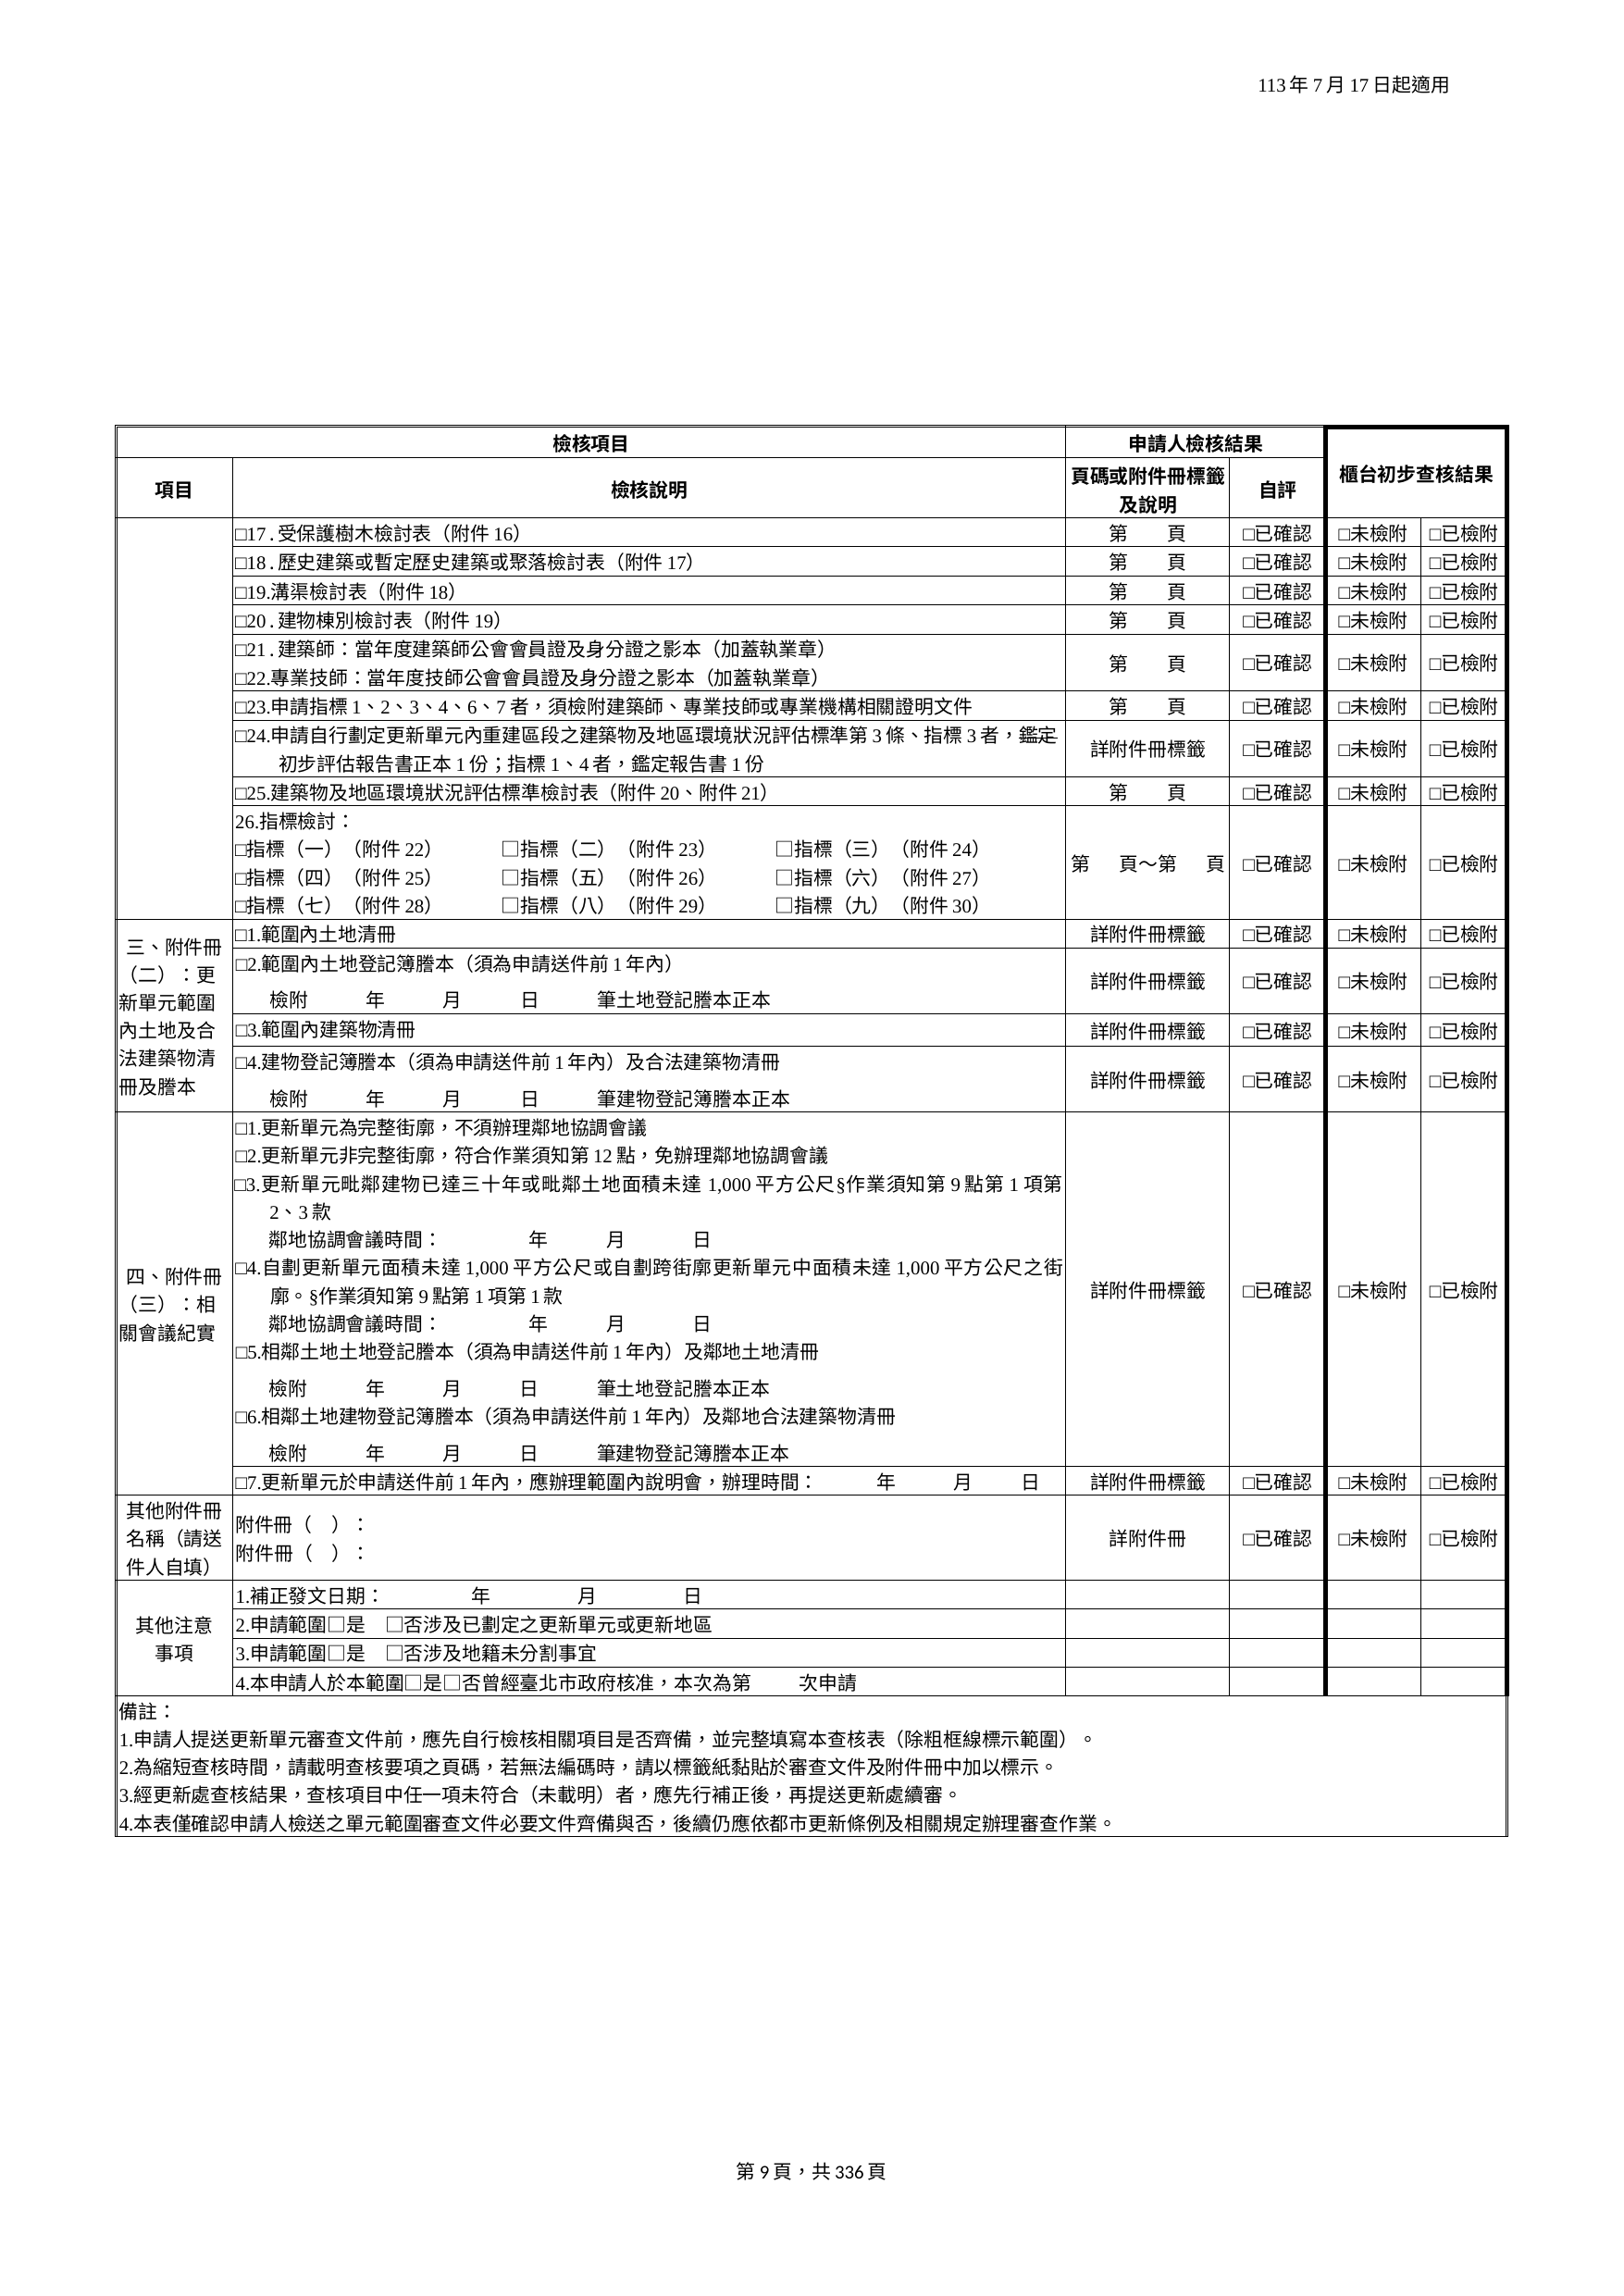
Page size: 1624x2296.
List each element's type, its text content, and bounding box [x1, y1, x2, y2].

table_cell [1421, 1581, 1505, 1608]
table_cell □未檢附 [1328, 577, 1420, 604]
table_cell □已確認 [1230, 1496, 1323, 1580]
table_cell □20.建物棟別檢討表（附件19） [233, 605, 1065, 633]
table_cell 備註： 1.申請人提送更新單元審查文件前，應先自行檢核相關項目是否齊備，並完整填寫本查核表（除粗框線標示範圍）。 2.為縮短查核時間，請載明查核要項之頁碼，若無法編碼時，請以標籤紙黏貼於審查文件及附件冊中加以標示。 3.經更新處查核結果，查核項目中任一項未符合（未載明）者，應先行補正後，再提送更新處續審。 4.本表僅確認申請人檢送之單元範圍審查文件必要文件齊備與否，後續仍應依都市更新條例及相關規定辦理審查作業。 [118, 1696, 1506, 1836]
table_cell [1421, 1609, 1505, 1637]
table_cell □已確認 [1230, 1467, 1323, 1495]
table_cell □已檢附 [1421, 518, 1505, 546]
table_cell 詳附件冊標籤 [1066, 721, 1229, 776]
table_cell 詳附件冊標籤 [1066, 920, 1229, 948]
table_cell □未檢附 [1328, 605, 1420, 633]
table_cell □未檢附 [1328, 949, 1420, 1013]
table_cell □23.申請指標1、2、3、4、6、7者，須檢附建築師、專業技師或專業機構相關證明文件 [233, 691, 1065, 719]
table_cell □已檢附 [1421, 721, 1505, 776]
table_cell □1.範圍內土地清冊 [233, 920, 1065, 948]
table_cell □已確認 [1230, 777, 1323, 805]
table_cell 第 頁 [1066, 635, 1229, 690]
table_cell □已確認 [1230, 547, 1323, 576]
table_cell □已檢附 [1421, 691, 1505, 719]
table_cell □未檢附 [1328, 1014, 1420, 1046]
table_cell □已確認 [1230, 1014, 1323, 1046]
table_cell 詳附件冊標籤 [1066, 1014, 1229, 1046]
table_cell [1328, 1639, 1420, 1667]
table_cell 檢核說明 [233, 458, 1065, 517]
table_cell □已檢附 [1421, 777, 1505, 805]
table_cell 第 頁 [1066, 691, 1229, 719]
table_cell □已檢附 [1421, 1496, 1505, 1580]
table_cell [1328, 1668, 1420, 1695]
table_cell □已確認 [1230, 635, 1323, 690]
table_cell □已檢附 [1421, 577, 1505, 604]
table_cell 頁碼或附件冊標籤及說明 [1066, 458, 1229, 517]
table_cell 詳附件冊標籤 [1066, 949, 1229, 1013]
table_cell 詳附件冊標籤 [1066, 1047, 1229, 1111]
table_cell 其他注意 事項 [118, 1581, 232, 1695]
table_cell □已檢附 [1421, 605, 1505, 633]
table_cell □未檢附 [1328, 721, 1420, 776]
table_cell 26.指標檢討： □指標（一）（附件22） □指標（二）（附件23） □指標（三）（附件24） □指標（四）（附件25） □指標（五）（附件26） □指標（六）（附件27） □指標（七）（附件28） □指標（八）（附件29） □指標（九）（附件30） [233, 806, 1065, 919]
table_cell □未檢附 [1328, 635, 1420, 690]
table_cell □已確認 [1230, 721, 1323, 776]
table_cell [1421, 1639, 1505, 1667]
table_cell □3.範圍內建築物清冊 [233, 1014, 1065, 1046]
table_cell □已確認 [1230, 1047, 1323, 1111]
table_cell □已確認 [1230, 605, 1323, 633]
table_cell □未檢附 [1328, 1496, 1420, 1580]
table_cell 第 頁 [1066, 518, 1229, 546]
table_cell 1.補正發文日期： 年 月 日 [233, 1581, 1065, 1608]
table_cell 2.申請範圍□是 □否涉及已劃定之更新單元或更新地區 [233, 1609, 1065, 1637]
table_cell □未檢附 [1328, 1047, 1420, 1111]
table_cell [1328, 1609, 1420, 1637]
table_cell □未檢附 [1328, 1112, 1420, 1466]
table_cell □未檢附 [1328, 1467, 1420, 1495]
table_cell □已確認 [1230, 577, 1323, 604]
table_cell □21.建築師：當年度建築師公會會員證及身分證之影本（加蓋執業章） □22.專業技師：當年度技師公會會員證及身分證之影本（加蓋執業章） [233, 635, 1065, 690]
table_cell □19.溝渠檢討表（附件18） [233, 577, 1065, 604]
table_cell □已確認 [1230, 518, 1323, 546]
table_cell □7.更新單元於申請送件前1年內，應辦理範圍內說明會，辦理時間： 年 月 日 [233, 1467, 1065, 1495]
table_cell 第 頁 [1066, 577, 1229, 604]
table_cell □已確認 [1230, 1112, 1323, 1466]
table_header 櫃台初步查核結果 [1328, 429, 1505, 517]
table_cell [1066, 1581, 1229, 1608]
table_cell 第 頁 [1066, 777, 1229, 805]
table_cell □已檢附 [1421, 1467, 1505, 1495]
table_cell 其他附件冊名稱（請送件人自填） [118, 1496, 232, 1580]
table_cell □已檢附 [1421, 806, 1505, 919]
table_cell [1066, 1639, 1229, 1667]
table_cell 第 頁 [1066, 605, 1229, 633]
table_cell 4.本申請人於本範圍□是□否曾經臺北市政府核准，本次為第 次申請 [233, 1668, 1065, 1695]
table_cell 3.申請範圍□是 □否涉及地籍未分割事宜 [233, 1639, 1065, 1667]
table_cell □未檢附 [1328, 920, 1420, 948]
table_cell □已確認 [1230, 920, 1323, 948]
table_cell □24.申請自行劃定更新單元內重建區段之建築物及地區環境狀況評估標準第3條、指標3者，鑑定初步評估報告書正本1份；指標1、4者，鑑定報告書1份 [233, 721, 1065, 776]
table_cell □已檢附 [1421, 920, 1505, 948]
table_header 申請人檢核結果 [1066, 428, 1323, 457]
table_cell 自評 [1230, 458, 1323, 517]
table_cell 三、附件冊 （二）：更新單元範圍內土地及合法建築物清冊及謄本 [118, 920, 232, 1111]
table_cell 項目 [118, 458, 232, 517]
table_cell [1328, 1581, 1420, 1608]
table_cell □未檢附 [1328, 547, 1420, 576]
table_cell □25.建築物及地區環境狀況評估標準檢討表（附件20、附件21） [233, 777, 1065, 805]
table_cell [1230, 1609, 1323, 1637]
table_cell □已檢附 [1421, 1014, 1505, 1046]
table_cell 四、附件冊 （三）：相關會議紀實 [118, 1112, 232, 1495]
table_cell 詳附件冊 [1066, 1496, 1229, 1580]
table_cell □已檢附 [1421, 1112, 1505, 1466]
table_cell □已檢附 [1421, 949, 1505, 1013]
table_cell □未檢附 [1328, 806, 1420, 919]
table_cell □未檢附 [1328, 691, 1420, 719]
table_cell 第 頁～第 頁 [1066, 806, 1229, 919]
table_cell 附件冊（ ）： 附件冊（ ）： [233, 1496, 1065, 1580]
table_cell [1230, 1668, 1323, 1695]
table_cell [1066, 1668, 1229, 1695]
table_cell □18.歷史建築或暫定歷史建築或聚落檢討表（附件17） [233, 547, 1065, 576]
table_cell □未檢附 [1328, 777, 1420, 805]
table_cell □已檢附 [1421, 1047, 1505, 1111]
table_cell □4.建物登記簿謄本（須為申請送件前1年內）及合法建築物清冊 檢附 年 月 日 筆建物登記簿謄本正本 [233, 1047, 1065, 1111]
table_cell □2.範圍內土地登記簿謄本（須為申請送件前1年內） 檢附 年 月 日 筆土地登記謄本正本 [233, 949, 1065, 1013]
table_header 檢核項目 [118, 428, 1065, 457]
table_cell [1230, 1639, 1323, 1667]
table_cell 詳附件冊標籤 [1066, 1112, 1229, 1466]
table_cell □已確認 [1230, 691, 1323, 719]
table_cell [1421, 1668, 1505, 1695]
table_cell 第 頁 [1066, 547, 1229, 576]
table_cell □已確認 [1230, 806, 1323, 919]
table_cell □已檢附 [1421, 547, 1505, 576]
table_cell □已檢附 [1421, 635, 1505, 690]
table_cell [1230, 1581, 1323, 1608]
table_cell 詳附件冊標籤 [1066, 1467, 1229, 1495]
table_cell [118, 518, 232, 919]
table_cell [1066, 1609, 1229, 1637]
table_cell □已確認 [1230, 949, 1323, 1013]
table_cell □17.受保護樹木檢討表（附件16） [233, 518, 1065, 546]
table_cell □1.更新單元為完整街廓，不須辦理鄰地協調會議 □2.更新單元非完整街廓，符合作業須知第12點，免辦理鄰地協調會議 □3.更新單元毗鄰建物已達三十年或毗鄰土地面積未達1,000平方公尺§作業須知第9點第1項第2、3款 鄰地協調會議時間： 年 月 日 □4.自劃更新單元面積未達1,000平方公尺或自劃跨街廓更新單元中面積未達1,000平方公尺之街廓。§作業須知第9點第1項第1款 鄰地協調會議時間： 年 月 日 □5.相鄰土地土地登記謄本（須為申請送件前1年內）及鄰地土地清冊 檢附 年 月 日 筆土地登記謄本正本 □6.相鄰土地建物登記簿謄本（須為申請送件前1年內）及鄰地合法建築物清冊 檢附 年 月 日 筆建物登記簿謄本正本 [233, 1112, 1065, 1466]
table_cell □未檢附 [1328, 518, 1420, 546]
